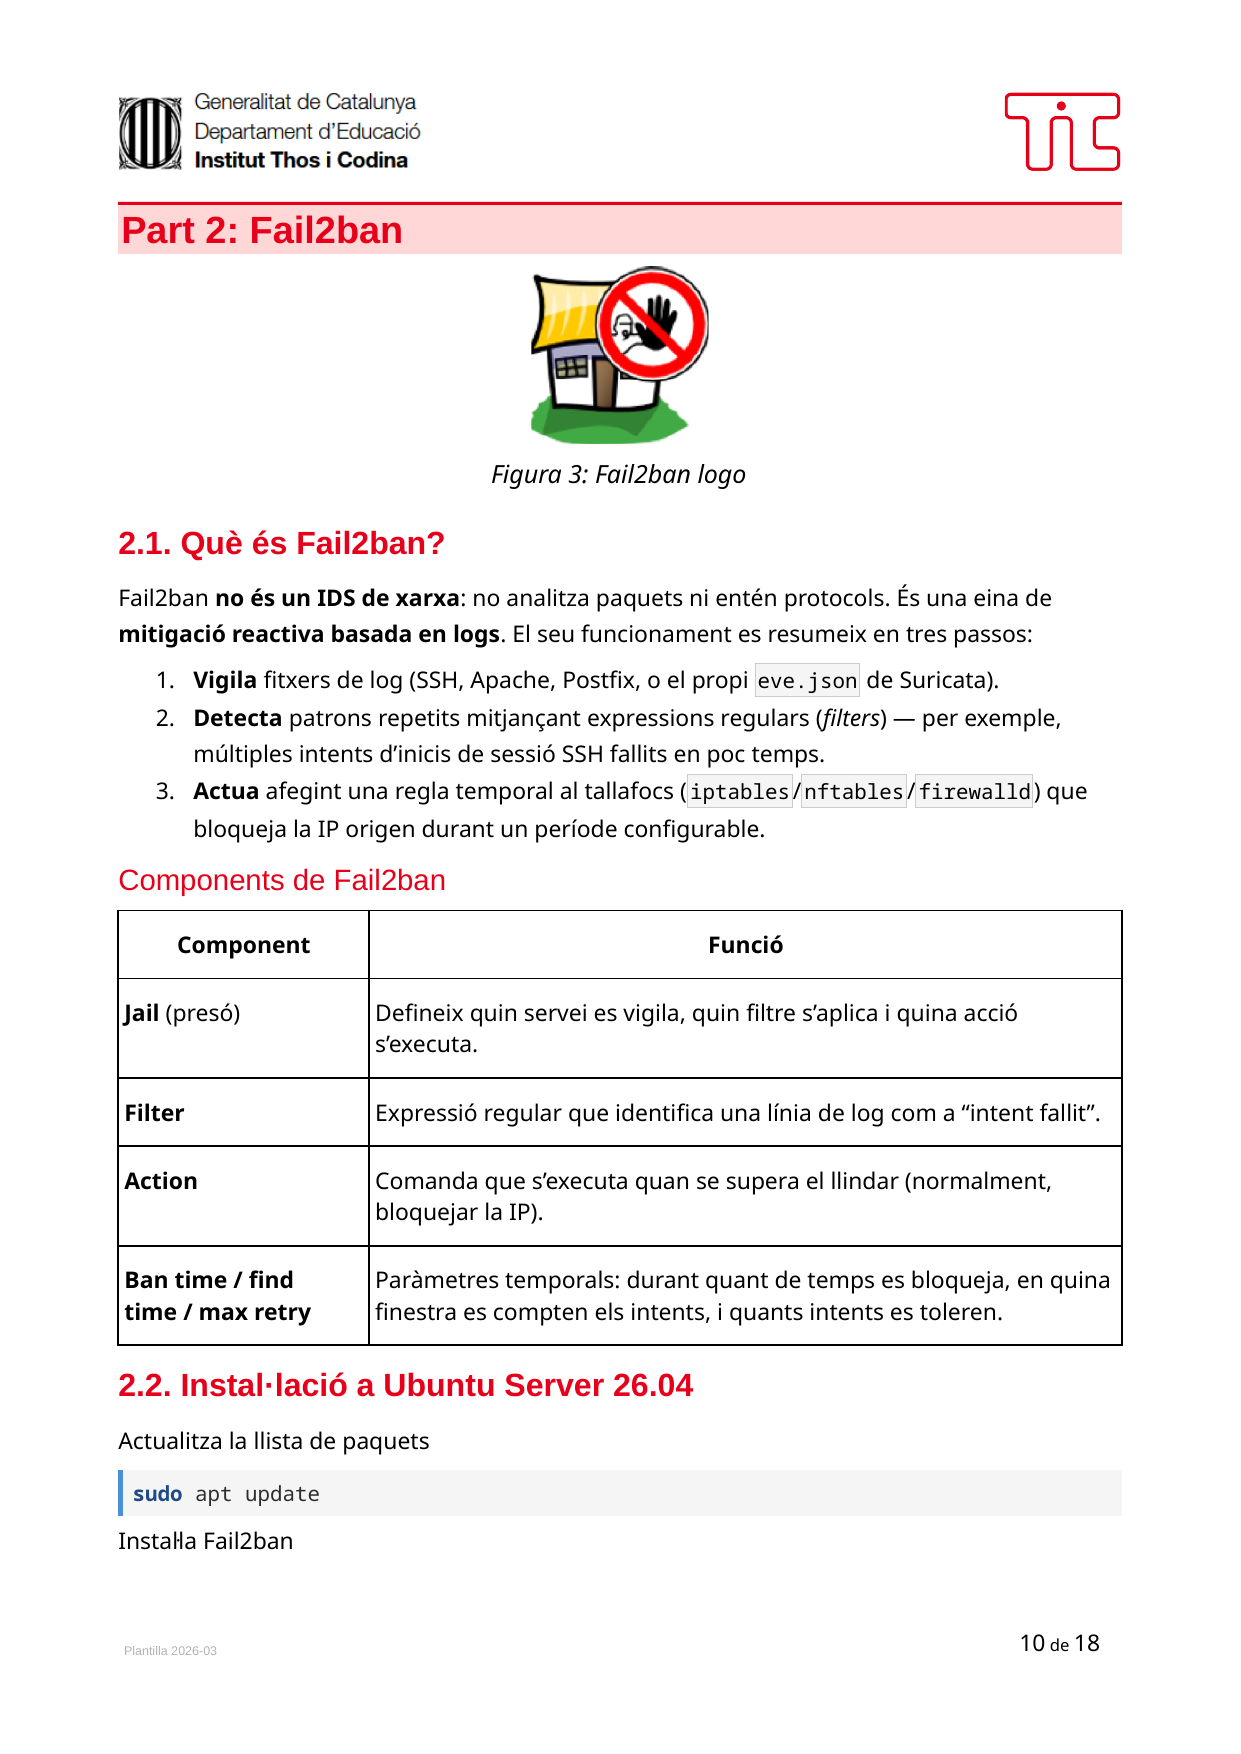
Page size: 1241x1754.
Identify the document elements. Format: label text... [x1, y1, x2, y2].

table_cell Comanda que s’executa quan se supera el llindar (normalment, bloquejar la IP). [370, 1147, 1121, 1245]
subtitle Part 2: Fail2ban [118, 205, 1122, 254]
list Vigila fitxers de log (SSH, Apache, Postfix, o el propi eve.json de Suricata). [860, 663, 1122, 697]
picture [1004, 92, 1123, 171]
table_cell Action [119, 1147, 368, 1245]
list Actua afegint una regla temporal al tallafocs (iptables/nftables/firewalld) que bloqueja la IP origen durant un període configurable. [156, 774, 1122, 844]
picture [531, 266, 709, 444]
text Figura 3: Fail2ban logo [118, 457, 1122, 491]
table_header Funció [370, 911, 1121, 978]
picture [118, 92, 422, 171]
list Detecta patrons repetits mitjançant expressions regulars (filters) — per exemple, múltiples intents d’inicis de sessió SSH fallits en poc temps. [156, 702, 1122, 769]
subtitle Components de Fail2ban [118, 863, 1122, 897]
table_cell Defineix quin servei es vigila, quin filtre s’aplica i quina acció s’executa. [370, 979, 1121, 1077]
text Fail2ban no és un IDS de xarxa: no analitza paquets ni entén protocols. És una eina de mitigació reactiva basada en logs. El seu funcionament es resumeix en tres passos: [118, 582, 1122, 649]
subtitle 2.1. Què és Fail2ban? [118, 524, 1122, 561]
table_cell Filter [119, 1079, 368, 1145]
text Actualitza la llista de paquets [118, 1425, 1122, 1456]
list Vigila fitxers de log (SSH, Apache, Postfix, o el propi eve.json de Suricata). [156, 663, 755, 697]
subtitle 2.2. Instal·lació a Ubuntu Server 26.04 [118, 1367, 1122, 1404]
table_cell Ban time / find time / max retry [119, 1247, 368, 1344]
text Instal·la Fail2ban [118, 1525, 1122, 1556]
text sudo apt update [123, 1470, 1122, 1516]
table_header Component [119, 911, 368, 978]
table_cell Paràmetres temporals: durant quant de temps es bloqueja, en quina finestra es compten els intents, i quants intents es toleren. [370, 1247, 1121, 1344]
table_cell Jail (presó) [119, 979, 368, 1077]
table_cell Expressió regular que identifica una línia de log com a “intent fallit”. [370, 1079, 1121, 1145]
